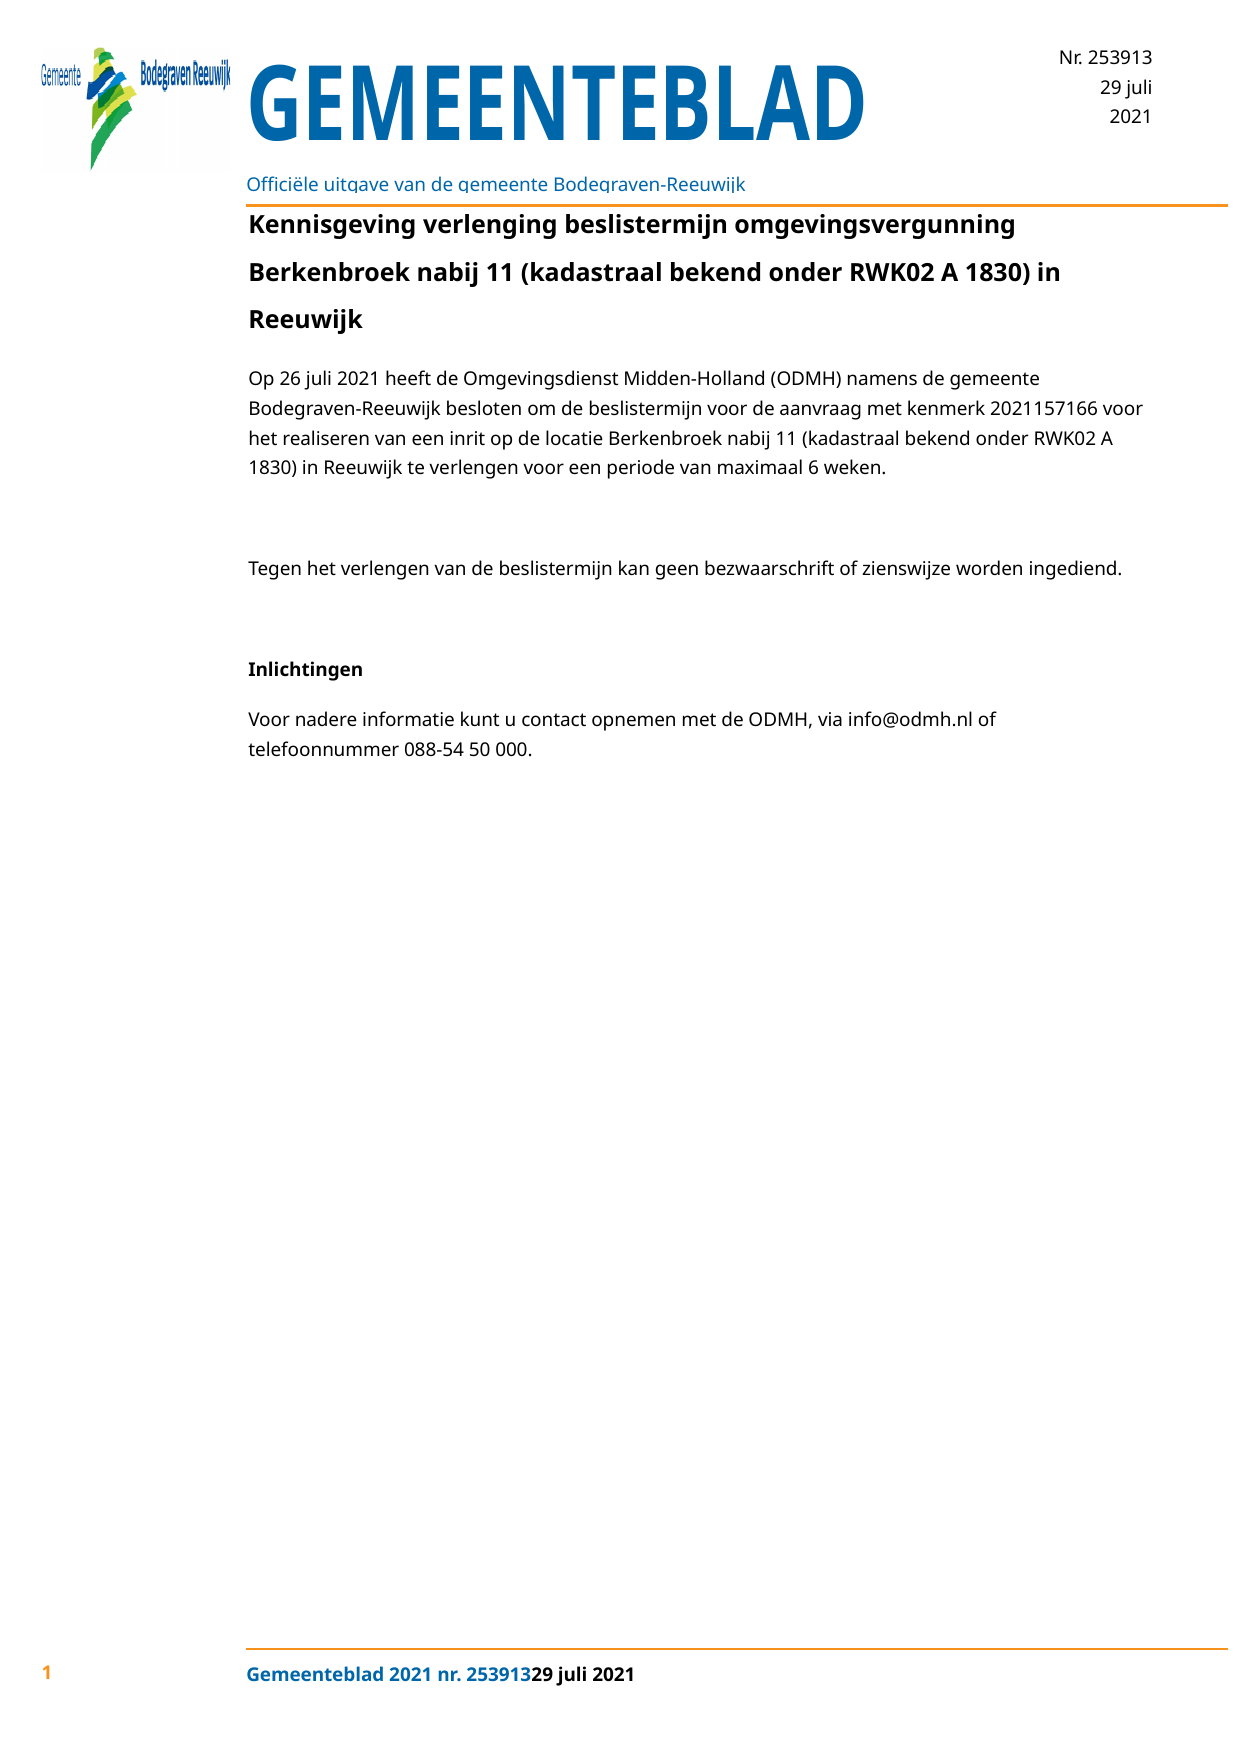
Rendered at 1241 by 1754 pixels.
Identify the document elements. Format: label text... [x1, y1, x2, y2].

text Kennisgeving verlenging beslistermijn omgevingsvergunning Berkenbroek nabij 11 (kadastraal bekend onder RWK02 A 1830) in Reeuwijk [248, 207, 1152, 336]
text Op 26 juli 2021 heeft de Omgevingsdienst Midden-Holland (ODMH) namens de gemeente Bodegraven-Reeuwijk besloten om de beslistermijn voor de aanvraag met kenmerk 2021157166 voor het realiseren van een inrit op de locatie Berkenbroek nabij 11 (kadastraal bekend onder RWK02 A 1830) in Reeuwijk te verlengen voor een periode van maximaal 6 weken. [248, 366, 1152, 480]
text Voor nadere informatie kunt u contact opnemen met de ODMH, via info@odmh.nl of telefoonnummer 088-54 50 000. [248, 706, 1152, 762]
text Inlichtingen [248, 656, 1152, 682]
picture [41, 47, 231, 172]
text Tegen het verlengen van de beslistermijn kan geen bezwaarschrift of zienswijze worden ingediend. [248, 555, 1152, 581]
